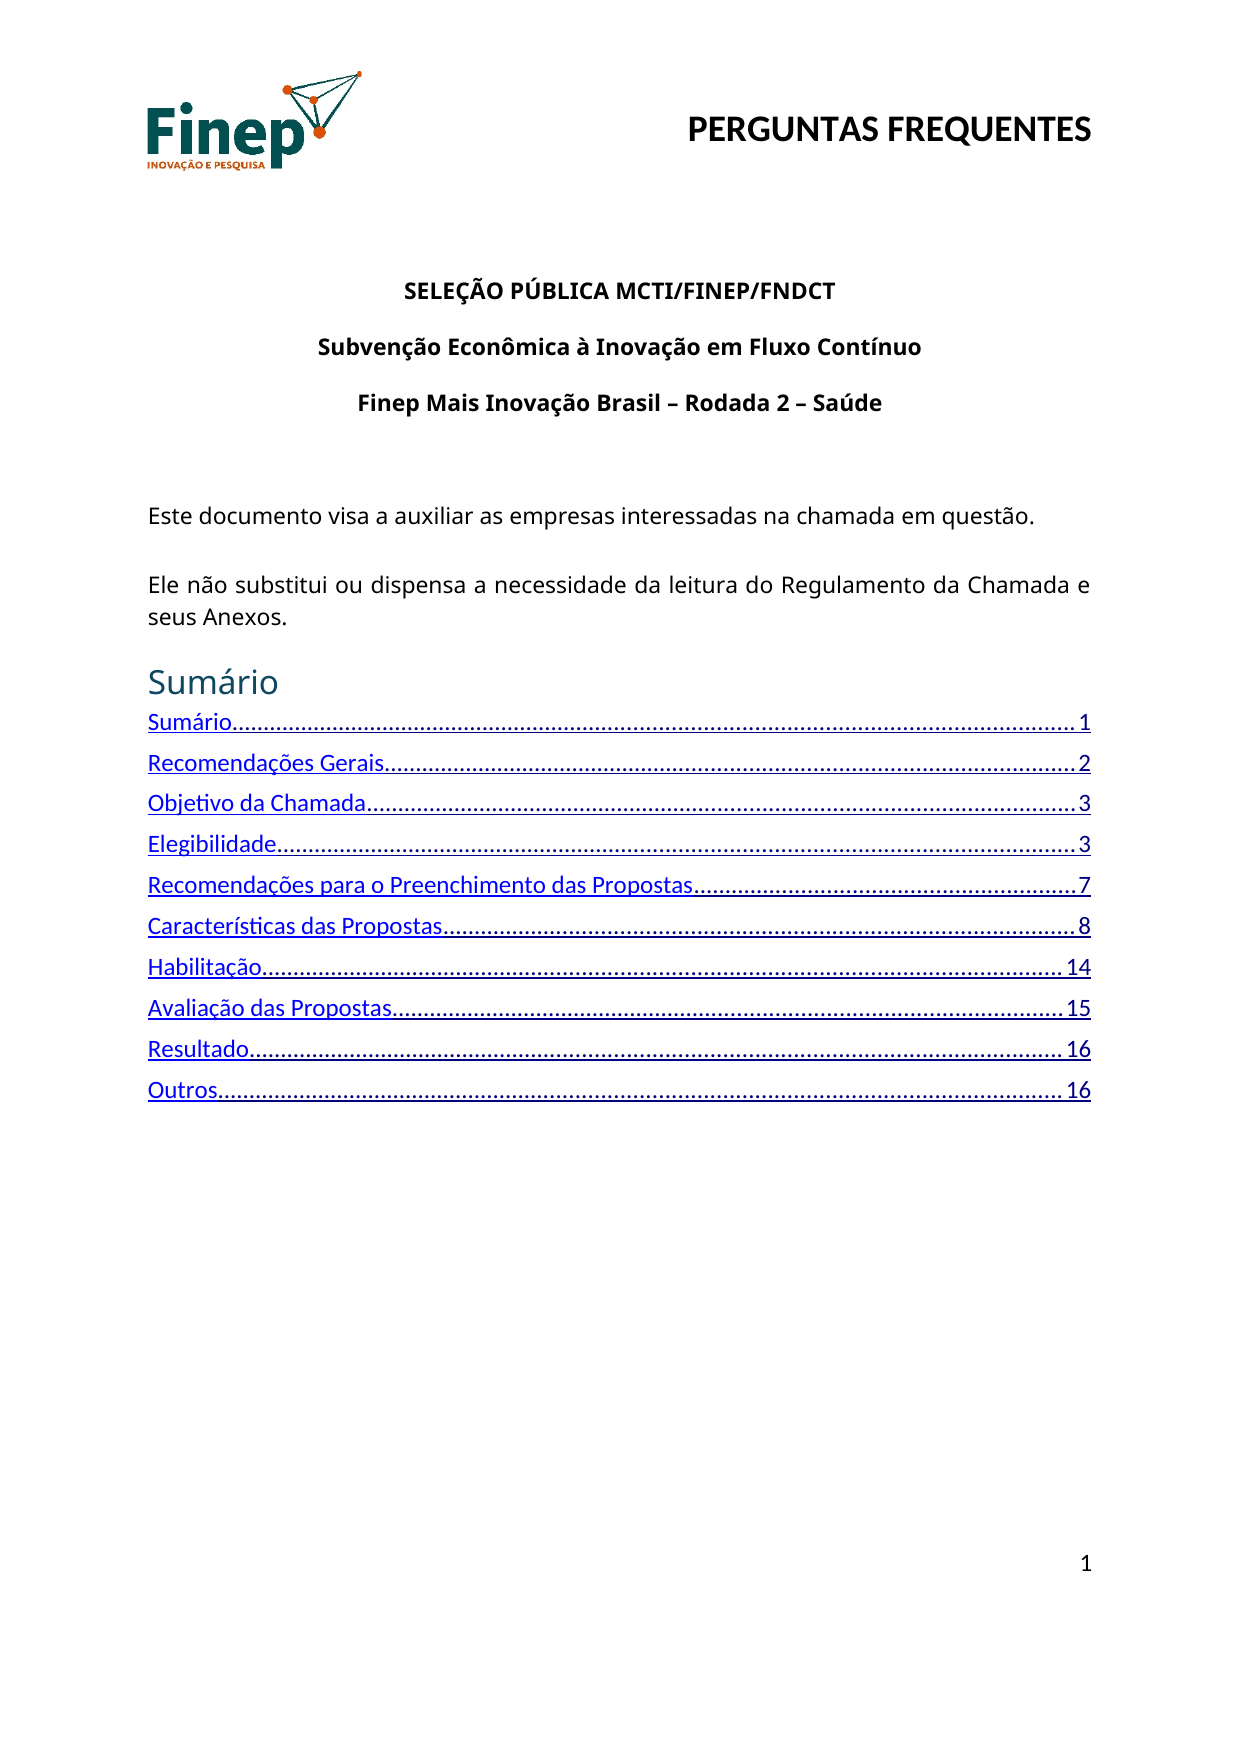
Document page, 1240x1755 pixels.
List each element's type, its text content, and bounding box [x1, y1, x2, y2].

text SELEÇÃO PÚBLICA MCTI/FINEP/FNDCT [148, 275, 1092, 306]
subtitle Sumário [148, 658, 1092, 704]
text Sumário 1 [148, 706, 1092, 736]
text Habilitação 14 [148, 951, 1092, 982]
text Objetivo da Chamada 3 [148, 788, 1092, 818]
text Este documento visa a auxiliar as empresas interessadas na chamada em questão. [148, 500, 1092, 531]
text Elegibilidade 3 [148, 828, 1092, 859]
text Outros 16 [148, 1074, 1092, 1105]
text Avaliação das Propostas 15 [148, 992, 1092, 1023]
text Subvenção Econômica à Inovação em Fluxo Contínuo [148, 331, 1092, 362]
text Características das Propostas 8 [148, 910, 1092, 941]
subtitle Ele não substitui ou dispensa a necessidade da leitura do Regulamento da Chamada e seus Anexos. [148, 568, 1092, 632]
text Recomendações para o Preenchimento das Propostas 7 [148, 869, 1092, 900]
text Recomendações Gerais 2 [148, 747, 1092, 777]
text Finep Mais Inovação Brasil – Rodada 2 – Saúde [148, 387, 1092, 418]
text Resultado 16 [148, 1033, 1092, 1064]
